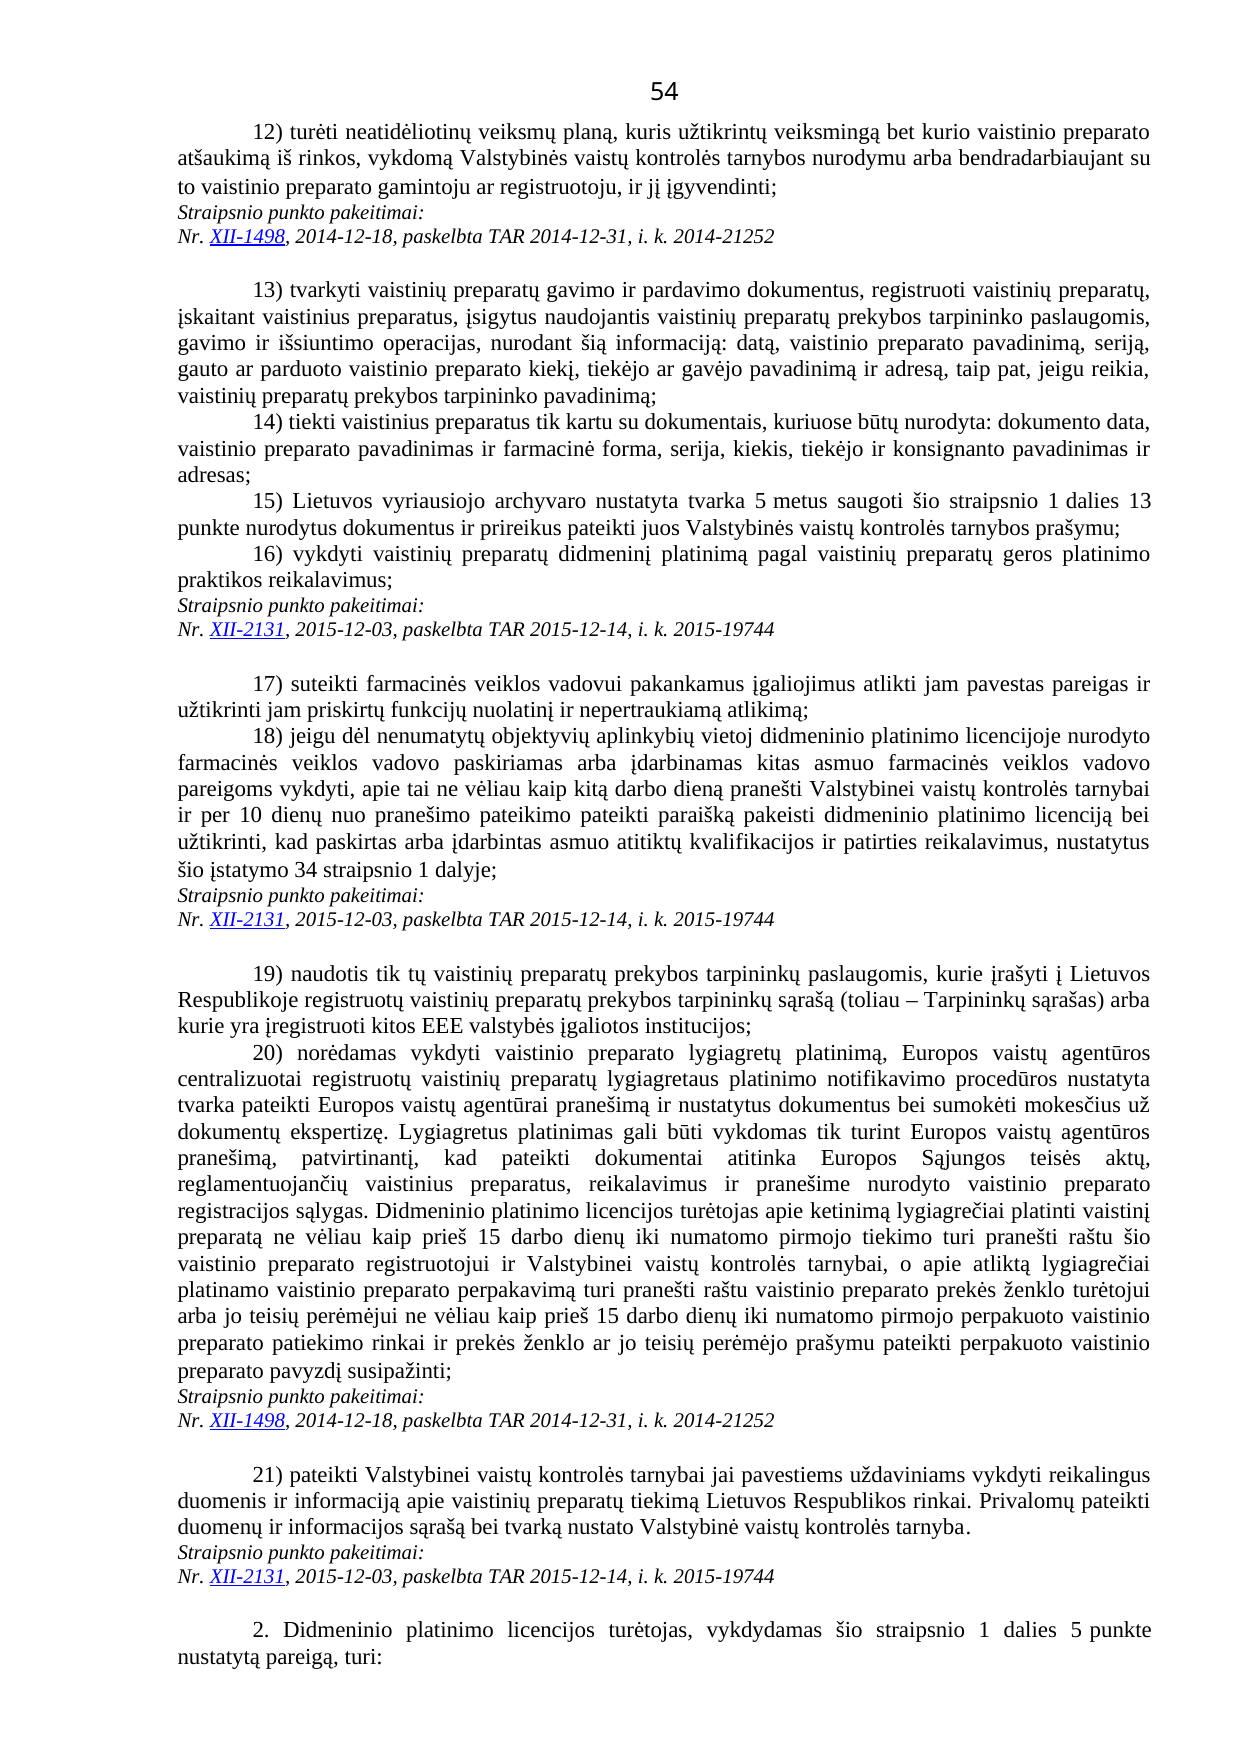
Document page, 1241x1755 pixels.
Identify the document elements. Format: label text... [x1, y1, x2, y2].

text Nr. XII-2131, 2015-12-03, paskelbta TAR 2015-12-14, i. k. 2015-19744 [177, 617, 1152, 641]
text 21) pateikti Valstybinei vaistų kontrolės tarnybai jai pavestiems uždaviniams vykdyti reikalingus duomenis ir informaciją apie vaistinių preparatų tiekimą Lietuvos Respublikos rinkai. Privalomų pateikti duomenų ir informacijos sąrašą bei tvarką nustato Valstybinė vaistų kontrolės tarnyba. [177, 1461, 1152, 1540]
text 15) Lietuvos vyriausiojo archyvaro nustatyta tvarka 5 metus saugoti šio straipsnio 1 dalies 13 punkte nurodytus dokumentus ir prireikus pateikti juos Valstybinės vaistų kontrolės tarnybos prašymu; [177, 487, 1152, 540]
text 13) tvarkyti vaistinių preparatų gavimo ir pardavimo dokumentus, registruoti vaistinių preparatų, įskaitant vaistinius preparatus, įsigytus naudojantis vaistinių preparatų prekybos tarpininko paslaugomis, gavimo ir išsiuntimo operacijas, nurodant šią informaciją: datą, vaistinio preparato pavadinimą, seriją, gauto ar parduoto vaistinio preparato kiekį, tiekėjo ar gavėjo pavadinimą ir adresą, taip pat, jeigu reikia, vaistinių preparatų prekybos tarpininko pavadinimą; [177, 276, 1152, 408]
text 2. Didmeninio platinimo licencijos turėtojas, vykdydamas šio straipsnio 1 dalies 5 punkte nustatytą pareigą, turi: [177, 1617, 1152, 1669]
text Nr. XII-2131, 2015-12-03, paskelbta TAR 2015-12-14, i. k. 2015-19744 [177, 1564, 1152, 1588]
text Straipsnio punkto pakeitimai: [177, 199, 1152, 224]
text Straipsnio punkto pakeitimai: [177, 593, 1152, 617]
text 17) suteikti farmacinės veiklos vadovui pakankamus įgaliojimus atlikti jam pavestas pareigas ir užtikrinti jam priskirtų funkcijų nuolatinį ir nepertraukiamą atlikimą; [177, 669, 1152, 722]
text Straipsnio punkto pakeitimai: [177, 1540, 1152, 1564]
text 16) vykdyti vaistinių preparatų didmeninį platinimą pagal vaistinių preparatų geros platinimo praktikos reikalavimus; [177, 540, 1152, 593]
text 20) norėdamas vykdyti vaistinio preparato lygiagretų platinimą, Europos vaistų agentūros centralizuotai registruotų vaistinių preparatų lygiagretaus platinimo notifikavimo procedūros nustatyta tvarka pateikti Europos vaistų agentūrai pranešimą ir nustatytus dokumentus bei sumokėti mokesčius už dokumentų ekspertizę. Lygiagretus platinimas gali būti vykdomas tik turint Europos vaistų agentūros pranešimą, patvirtinantį, kad pateikti dokumentai atitinka Europos Sąjungos teisės aktų, reglamentuojančių vaistinius preparatus, reikalavimus ir pranešime nurodyto vaistinio preparato registracijos sąlygas. Didmeninio platinimo licencijos turėtojas apie ketinimą lygiagrečiai platinti vaistinį preparatą ne vėliau kaip prieš 15 darbo dienų iki numatomo pirmojo tiekimo turi pranešti raštu šio vaistinio preparato registruotojui ir Valstybinei vaistų kontrolės tarnybai, o apie atliktą lygiagrečiai platinamo vaistinio preparato perpakavimą turi pranešti raštu vaistinio preparato prekės ženklo turėtojui arba jo teisių perėmėjui ne vėliau kaip prieš 15 darbo dienų iki numatomo pirmojo perpakuoto vaistinio preparato patiekimo rinkai ir prekės ženklo ar jo teisių perėmėjo prašymu pateikti perpakuoto vaistinio preparato pavyzdį susipažinti; [177, 1039, 1152, 1384]
text 18) jeigu dėl nenumatytų objektyvių aplinkybių vietoj didmeninio platinimo licencijoje nurodyto farmacinės veiklos vadovo paskiriamas arba įdarbinamas kitas asmuo farmacinės veiklos vadovo pareigoms vykdyti, apie tai ne vėliau kaip kitą darbo dieną pranešti Valstybinei vaistų kontrolės tarnybai ir per 10 dienų nuo pranešimo pateikimo pateikti paraišką pakeisti didmeninio platinimo licenciją bei užtikrinti, kad paskirtas arba įdarbintas asmuo atitiktų kvalifikacijos ir patirties reikalavimus, nustatytus šio įstatymo 34 straipsnio 1 dalyje; [177, 722, 1152, 883]
text Straipsnio punkto pakeitimai: [177, 1384, 1152, 1408]
text Nr. XII-2131, 2015-12-03, paskelbta TAR 2015-12-14, i. k. 2015-19744 [177, 907, 1152, 931]
text Nr. XII-1498, 2014-12-18, paskelbta TAR 2014-12-31, i. k. 2014-21252 [177, 224, 1152, 248]
text 12) turėti neatidėliotinų veiksmų planą, kuris užtikrintų veiksmingą bet kurio vaistinio preparato atšaukimą iš rinkos, vykdomą Valstybinės vaistų kontrolės tarnybos nurodymu arba bendradarbiaujant su to vaistinio preparato gamintoju ar registruotoju, ir jį įgyvendinti; [177, 118, 1152, 199]
text Nr. XII-1498, 2014-12-18, paskelbta TAR 2014-12-31, i. k. 2014-21252 [177, 1408, 1152, 1432]
text 14) tiekti vaistinius preparatus tik kartu su dokumentais, kuriuose būtų nurodyta: dokumento data, vaistinio preparato pavadinimas ir farmacinė forma, serija, kiekis, tiekėjo ir konsignanto pavadinimas ir adresas; [177, 408, 1152, 487]
text 19) naudotis tik tų vaistinių preparatų prekybos tarpininkų paslaugomis, kurie įrašyti į Lietuvos Respublikoje registruotų vaistinių preparatų prekybos tarpininkų sąrašą (toliau – Tarpininkų sąrašas) arba kurie yra įregistruoti kitos EEE valstybės įgaliotos institucijos; [177, 960, 1152, 1039]
text Straipsnio punkto pakeitimai: [177, 883, 1152, 907]
